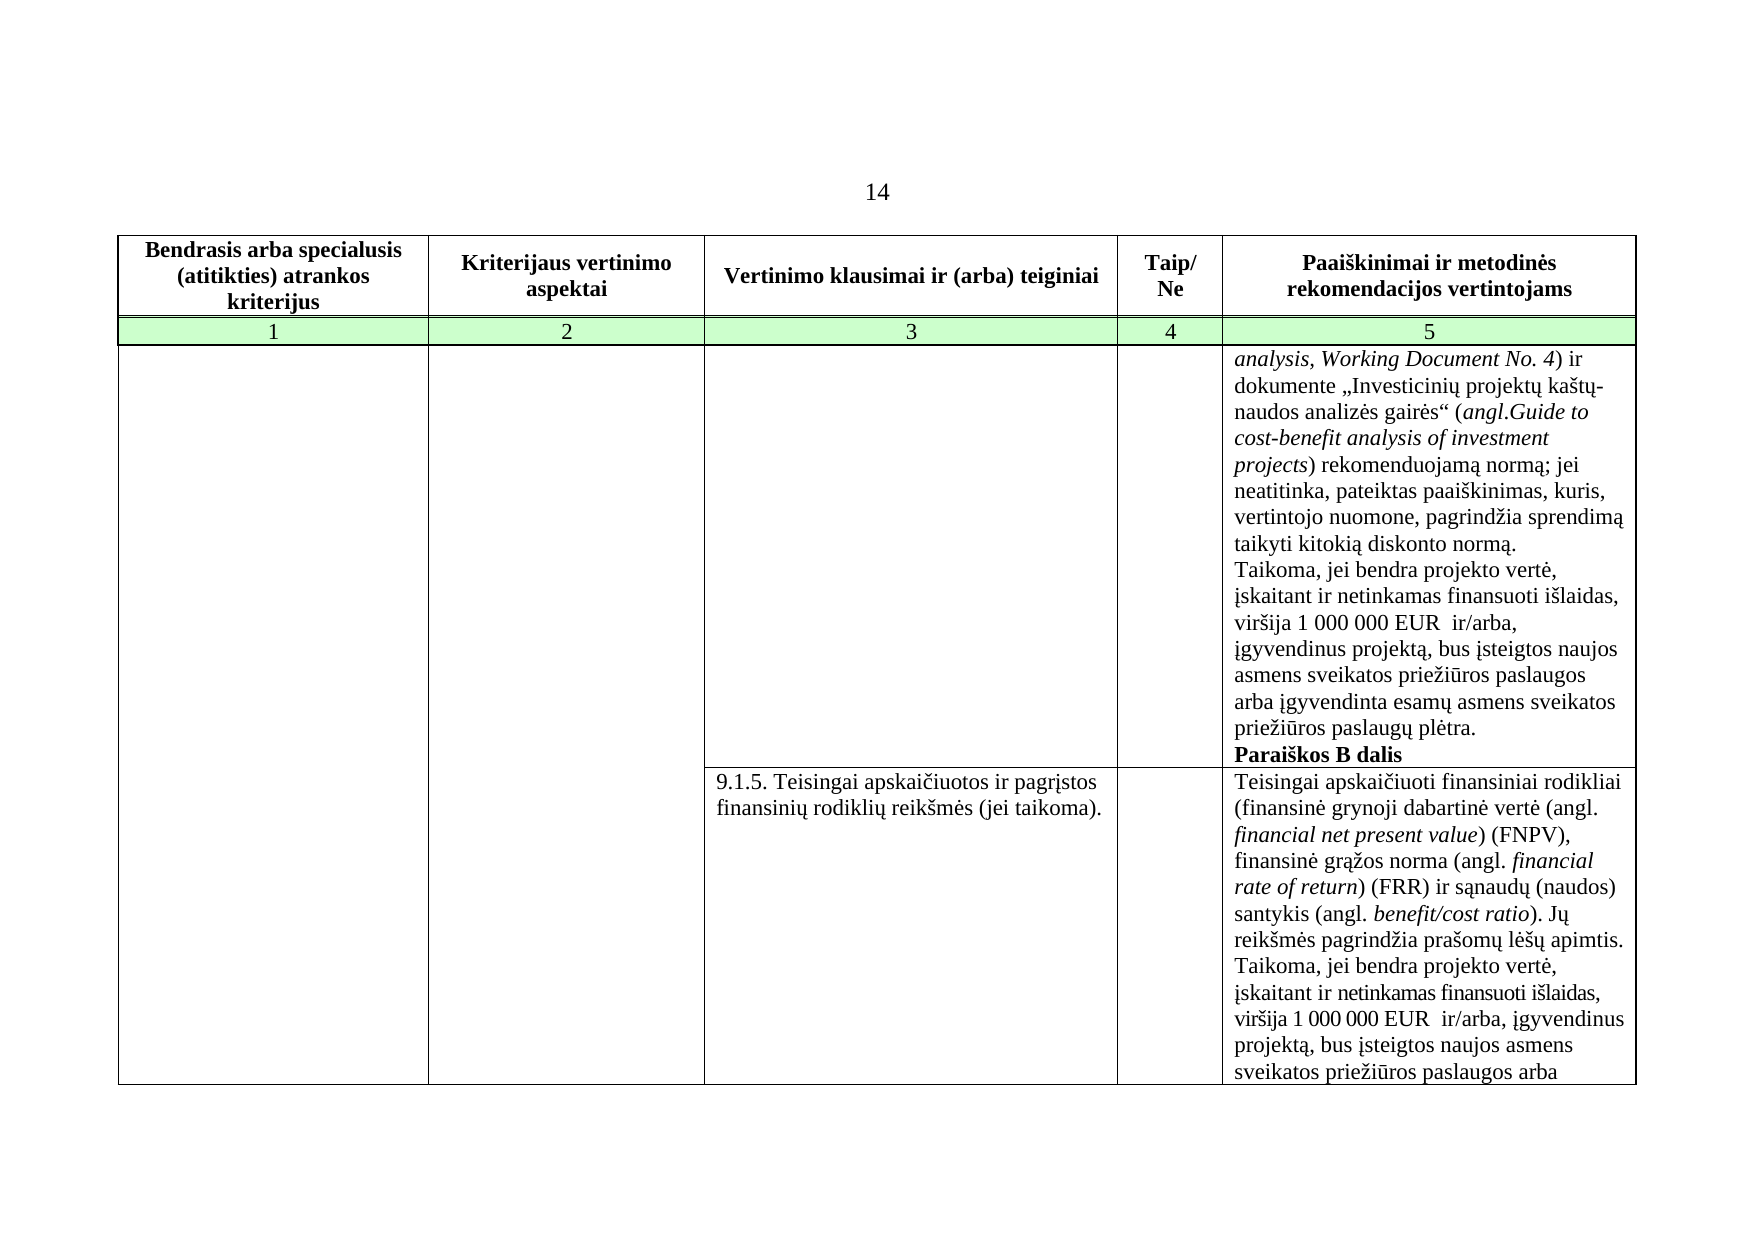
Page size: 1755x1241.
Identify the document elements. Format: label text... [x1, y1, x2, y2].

table_cell 1 [119, 318, 428, 344]
table_cell [1118, 768, 1222, 1084]
table_cell [119, 346, 428, 1084]
table_cell 9.1.5. Teisingai apskaičiuotos ir pagrįstos finansinių rodiklių reikšmės (jei taikoma). [705, 768, 1117, 1084]
table_header Taip/ Ne [1118, 236, 1222, 315]
table_cell 3 [705, 318, 1117, 344]
table_header Bendrasis arba specialusis (atitikties) atrankos kriterijus [119, 236, 428, 315]
table_cell [705, 346, 1117, 767]
table_cell 4 [1118, 318, 1222, 344]
table_cell Teisingai apskaičiuoti finansiniai rodikliai (finansinė grynoji dabartinė vertė (angl. financial net present value) (FNPV), finansinė grąžos norma (angl. financial rate of return) (FRR) ir sąnaudų (naudos) santykis (angl. benefit/cost ratio). Jų reikšmės pagrindžia prašomų lėšų apimtis. Taikoma, jei bendra projekto vertė, įskaitant ir netinkamas finansuoti išlaidas, viršija 1 000 000 EUR ir/arba, įgyvendinus projektą, bus įsteigtos naujos asmens sveikatos priežiūros paslaugos arba [1223, 768, 1635, 1084]
table_cell [429, 346, 704, 1084]
table_cell 5 [1223, 318, 1635, 344]
table_cell [1118, 346, 1222, 767]
table_header Paaiškinimai ir metodinės rekomendacijos vertintojams [1223, 236, 1635, 315]
table_cell 2 [429, 318, 704, 344]
table_header Vertinimo klausimai ir (arba) teiginiai [705, 236, 1117, 315]
table_cell analysis, Working Document No. 4) ir dokumente „Investicinių projektų kaštų-naudos analizės gairės“ (angl.Guide to cost-benefit analysis of investment projects) rekomenduojamą normą; jei neatitinka, pateiktas paaiškinimas, kuris, vertintojo nuomone, pagrindžia sprendimą taikyti kitokią diskonto normą. Taikoma, jei bendra projekto vertė, įskaitant ir netinkamas finansuoti išlaidas, viršija 1 000 000 EUR ir/arba, įgyvendinus projektą, bus įsteigtos naujos asmens sveikatos priežiūros paslaugos arba įgyvendinta esamų asmens sveikatos priežiūros paslaugų plėtra. Paraiškos B dalis [1223, 346, 1635, 767]
table_header Kriterijaus vertinimo aspektai [429, 236, 704, 315]
